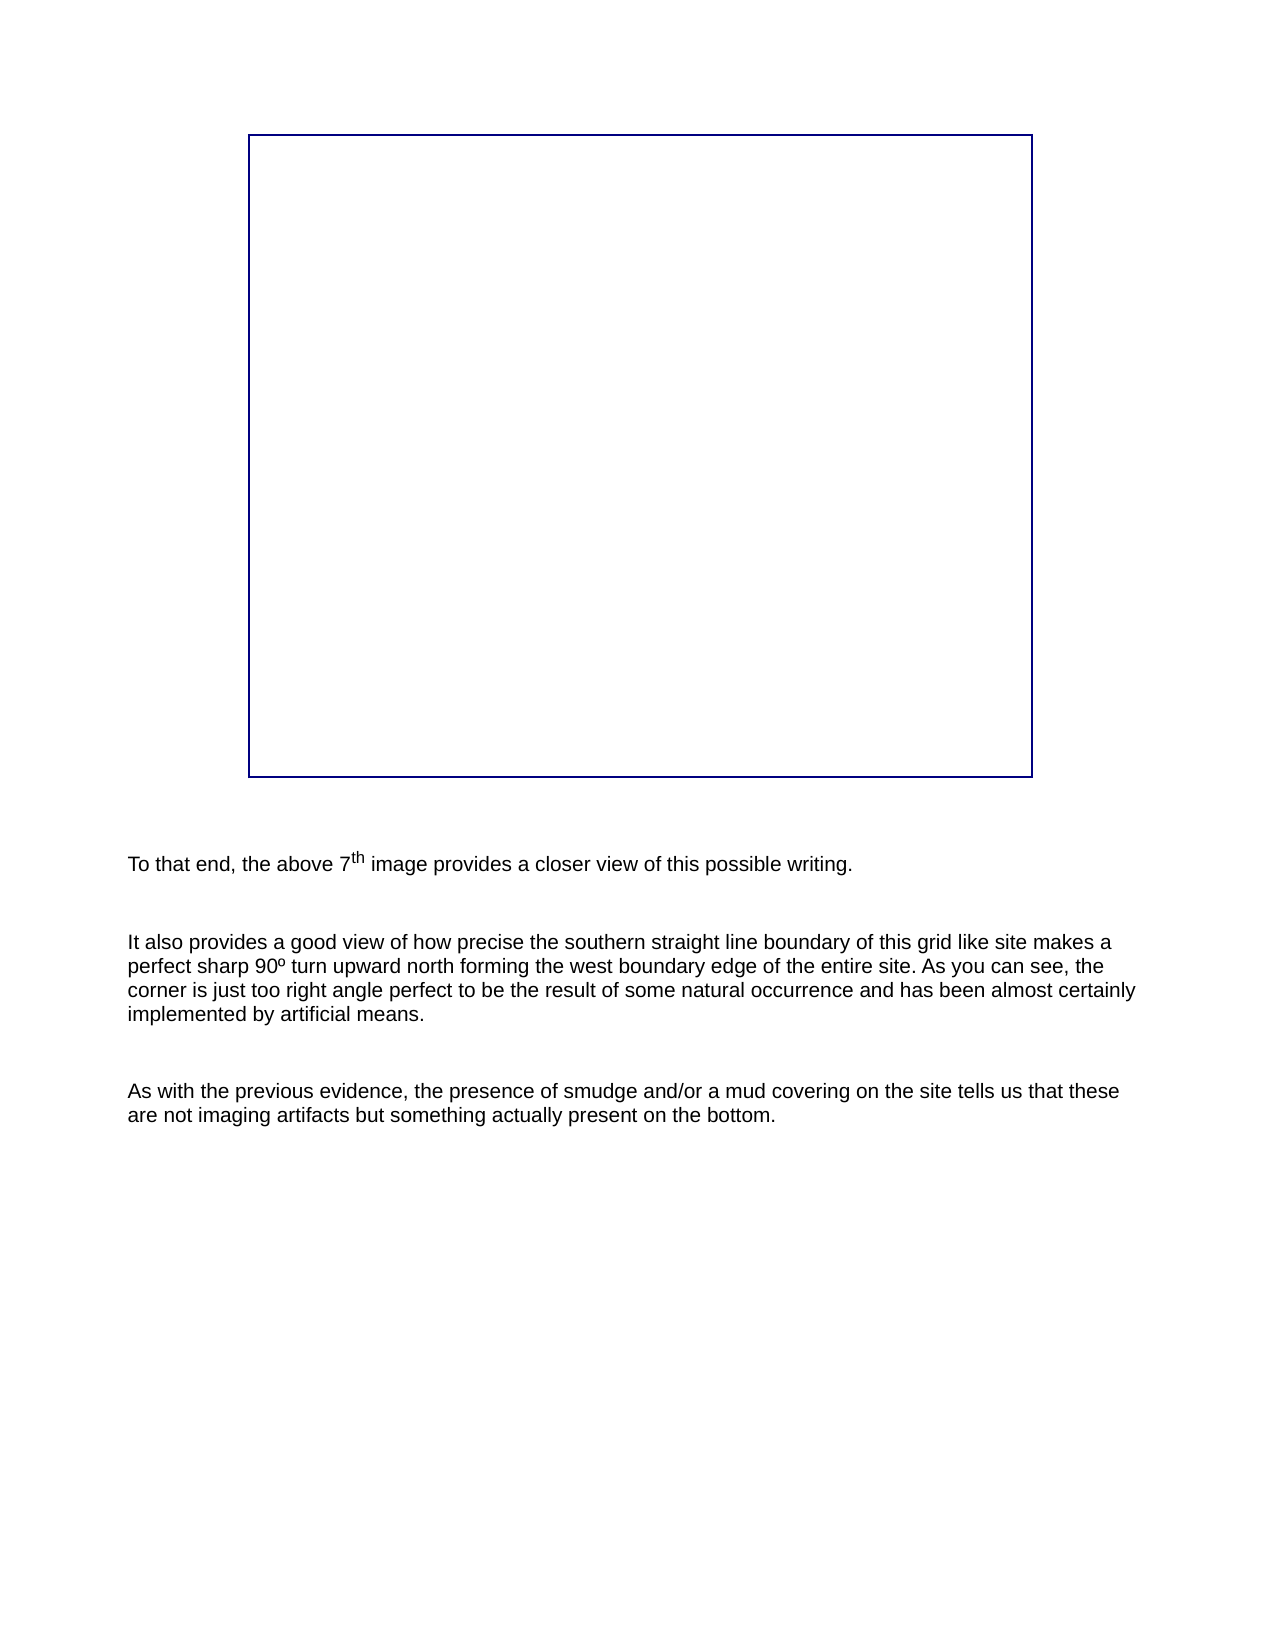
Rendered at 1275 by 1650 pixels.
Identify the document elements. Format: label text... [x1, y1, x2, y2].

text To that end, the above 7th image provides a closer view of this possible writing. [127, 848, 1154, 876]
text It also provides a good view of how precise the southern straight line boundary of this grid like site makes a perfect sharp 90º turn upward north forming the west boundary edge of the entire site. As you can see, the corner is just too right angle perfect to be the result of some natural occurrence and has been almost certainly implemented by artificial means. [127, 929, 1154, 1025]
text As with the previous evidence, the presence of smudge and/or a mud covering on the site tells us that these are not imaging artifacts but something actually present on the bottom. [127, 1079, 1154, 1127]
